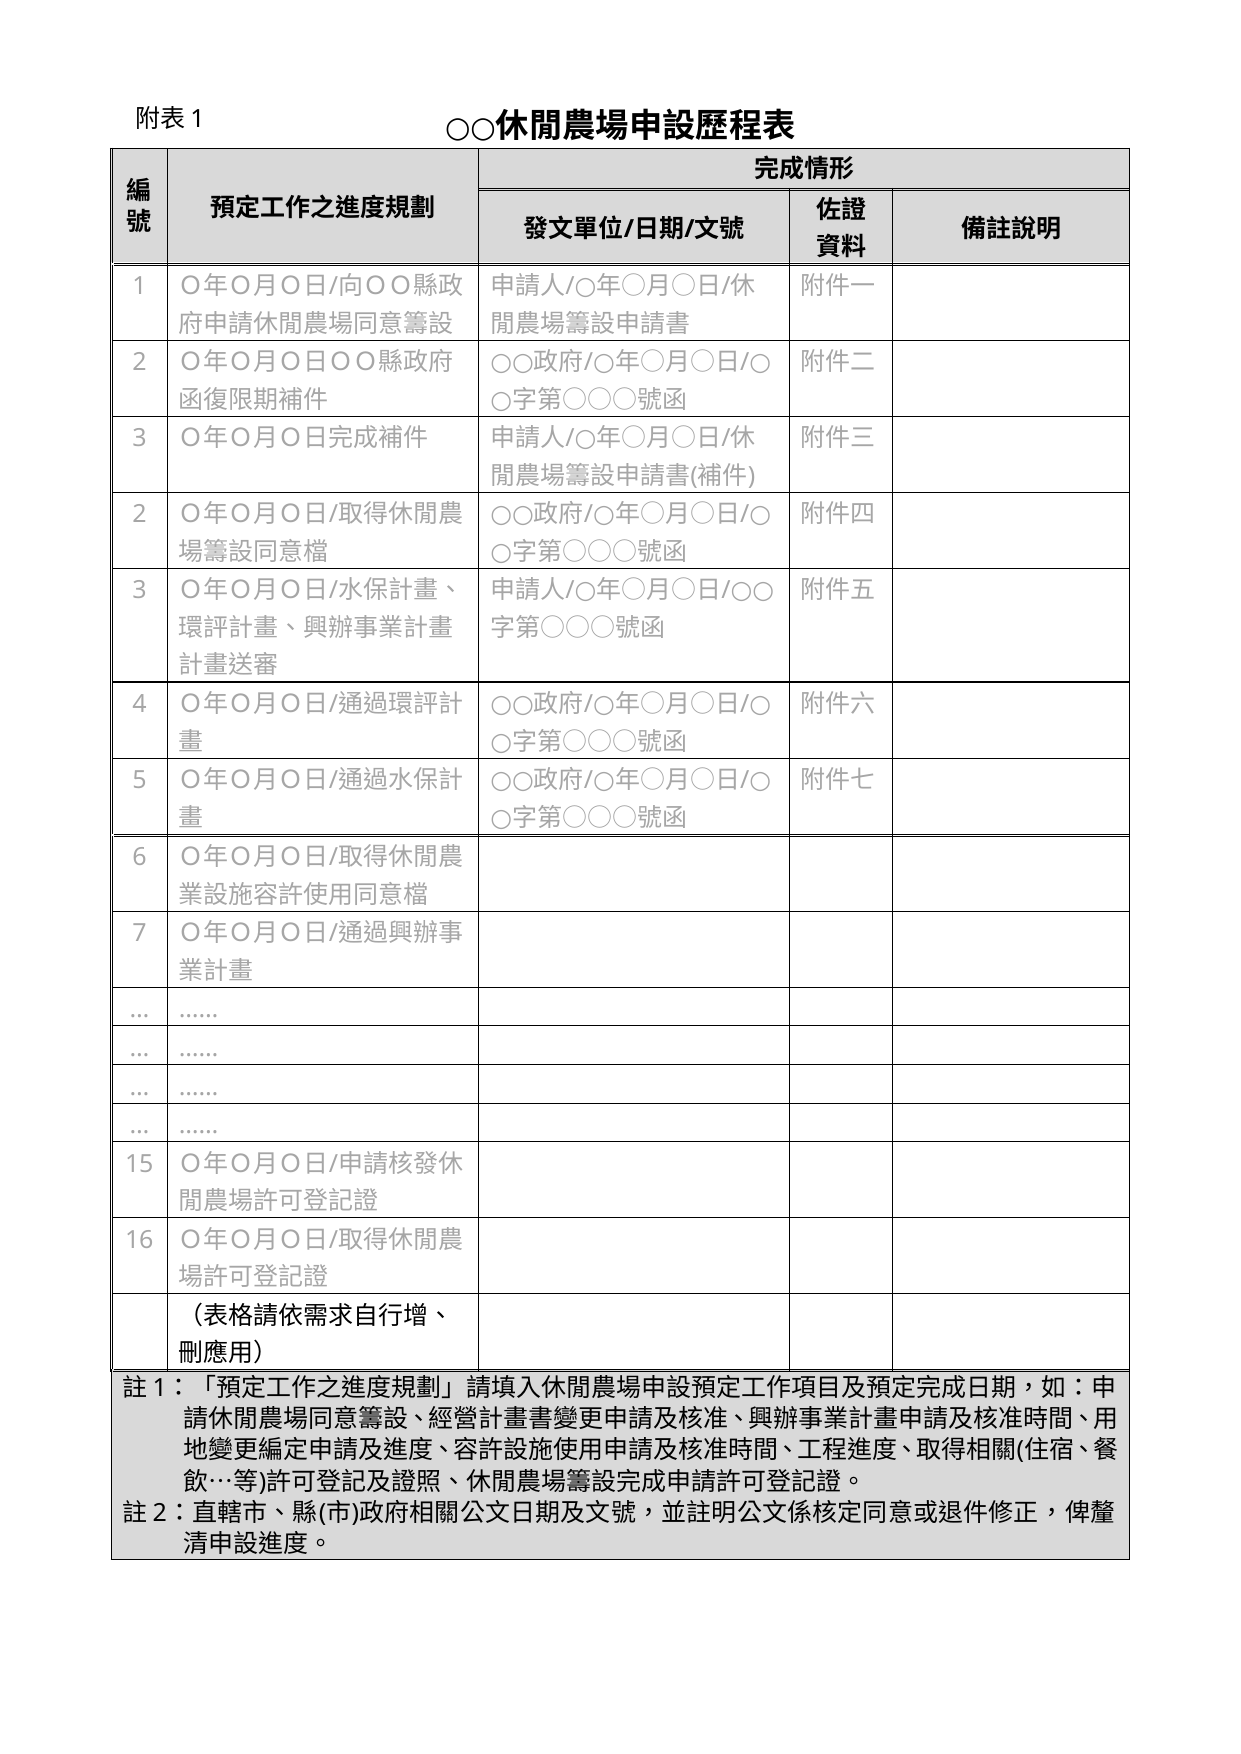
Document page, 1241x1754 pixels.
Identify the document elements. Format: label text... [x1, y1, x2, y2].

table_cell Ｏ年Ｏ月Ｏ日/取得休閒農場籌設同意檔 [168, 493, 478, 568]
table_cell [893, 1294, 1129, 1369]
table_cell 佐證 資料 [790, 191, 892, 262]
table_cell （表格請依需求自行增、刪應用） [168, 1294, 478, 1369]
table_cell ○○政府/○年○月○日/○○字第○○○號函 [479, 759, 789, 833]
table_cell [790, 1104, 892, 1141]
table_cell [893, 1142, 1129, 1217]
table_cell … [113, 1065, 167, 1102]
table_cell 2 [113, 341, 167, 416]
table_cell [790, 988, 892, 1025]
table_cell [893, 988, 1129, 1025]
table_cell [479, 1026, 789, 1064]
table_cell … [113, 1026, 167, 1064]
table_cell [893, 1026, 1129, 1064]
text 附表1 [135, 99, 218, 132]
table_cell 附件四 [790, 493, 892, 568]
table_cell [893, 1218, 1129, 1293]
table_cell [479, 1218, 789, 1293]
table_cell [893, 493, 1129, 568]
table_cell [893, 1104, 1129, 1141]
table_cell Ｏ年Ｏ月Ｏ日/通過水保計畫 [168, 759, 478, 833]
table_cell [790, 1294, 892, 1369]
table_cell [893, 341, 1129, 416]
table_cell Ｏ年Ｏ月Ｏ日/向ＯＯ縣政府申請休閒農場同意籌設 [168, 266, 478, 340]
table_cell [893, 1065, 1129, 1102]
table_cell Ｏ年Ｏ月Ｏ日/申請核發休閒農場許可登記證 [168, 1142, 478, 1217]
table_cell Ｏ年Ｏ月Ｏ日/通過興辦事業計畫 [168, 912, 478, 987]
table_cell [893, 417, 1129, 492]
table_cell 附件七 [790, 759, 892, 833]
table_cell [790, 1026, 892, 1064]
table_cell …… [168, 1026, 478, 1064]
table_cell [893, 569, 1129, 681]
table_cell [479, 912, 789, 987]
table_cell ○○政府/○年○月○日/○○字第○○○號函 [479, 683, 789, 757]
table_cell 備註說明 [893, 191, 1129, 262]
table_cell [893, 683, 1129, 757]
table_cell [893, 759, 1129, 833]
table_cell [790, 912, 892, 987]
table_cell 發文單位/日期/文號 [479, 191, 789, 262]
table_cell [893, 912, 1129, 987]
table_cell [790, 837, 892, 911]
table_cell 附件一 [790, 266, 892, 340]
table_cell 2 [113, 493, 167, 568]
table_cell 7 [113, 912, 167, 987]
table_cell Ｏ年Ｏ月Ｏ日/取得休閒農業設施容許使用同意檔 [168, 837, 478, 911]
table_cell 15 [113, 1142, 167, 1217]
table_cell 5 [113, 759, 167, 833]
table_cell [790, 1065, 892, 1102]
table_cell Ｏ年Ｏ月Ｏ日ＯＯ縣政府函復限期補件 [168, 341, 478, 416]
table_header 編號 [113, 149, 167, 262]
table_cell [479, 837, 789, 911]
table_cell 6 [111, 834, 167, 911]
table_cell [479, 1294, 789, 1369]
table_cell 3 [113, 417, 167, 492]
table_cell 1 [111, 263, 167, 340]
table_cell Ｏ年Ｏ月Ｏ日完成補件 [168, 417, 478, 492]
table_cell 附件五 [790, 569, 892, 681]
table_header 預定工作之進度規劃 [168, 149, 478, 262]
table_cell 申請人/○年○月○日/休閒農場籌設申請書 [479, 266, 789, 340]
table_cell [790, 1218, 892, 1293]
table_cell 附件六 [790, 683, 892, 757]
table_cell 附件三 [790, 417, 892, 492]
table_cell Ｏ年Ｏ月Ｏ日/水保計畫、環評計畫、興辦事業計畫計畫送審 [168, 569, 478, 681]
table_cell Ｏ年Ｏ月Ｏ日/取得休閒農場許可登記證 [168, 1218, 478, 1293]
table_cell 3 [113, 569, 167, 681]
table_cell [479, 988, 789, 1025]
table_cell ○○政府/○年○月○日/○○字第○○○號函 [479, 493, 789, 568]
table_cell [113, 1294, 167, 1369]
table_cell ○○政府/○年○月○日/○○字第○○○號函 [479, 341, 789, 416]
table_cell 4 [113, 683, 167, 757]
table_cell [479, 1104, 789, 1141]
table_cell 註1：「預定工作之進度規劃」請填入休閒農場申設預定工作項目及預定完成日期，如：申請休閒農場同意籌設、經營計畫書變更申請及核准、興辦事業計畫申請及核准時間、用地變更編定申請及進度、容許設施使用申請及核准時間、工程進度、取得相關(住宿、餐飲…等)許可登記及證照、休閒農場籌設完成申請許可登記證。 註2：直轄市、縣(市)政府相關公文日期及文號，並註明公文係核定同意或退件修正，俾釐清申設進度。 [112, 1372, 1129, 1559]
table_cell [893, 266, 1129, 340]
table_cell [893, 837, 1129, 911]
table_cell 申請人/○年○月○日/休閒農場籌設申請書(補件) [479, 417, 789, 492]
table_cell 16 [113, 1218, 167, 1293]
table_header 完成情形 [479, 149, 1129, 188]
table_cell …… [168, 1104, 478, 1141]
text ○○休閒農場申設歷程表 [118, 99, 1122, 147]
table_cell … [113, 988, 167, 1025]
table_cell …… [168, 1065, 478, 1102]
table_cell 申請人/○年○月○日/○○字第○○○號函 [479, 569, 789, 681]
table_cell … [113, 1104, 167, 1141]
table_cell [479, 1065, 789, 1102]
table_cell [790, 1142, 892, 1217]
table_cell …… [168, 988, 478, 1025]
table_cell 附件二 [790, 341, 892, 416]
table_cell Ｏ年Ｏ月Ｏ日/通過環評計畫 [168, 683, 478, 757]
table_cell [479, 1142, 789, 1217]
